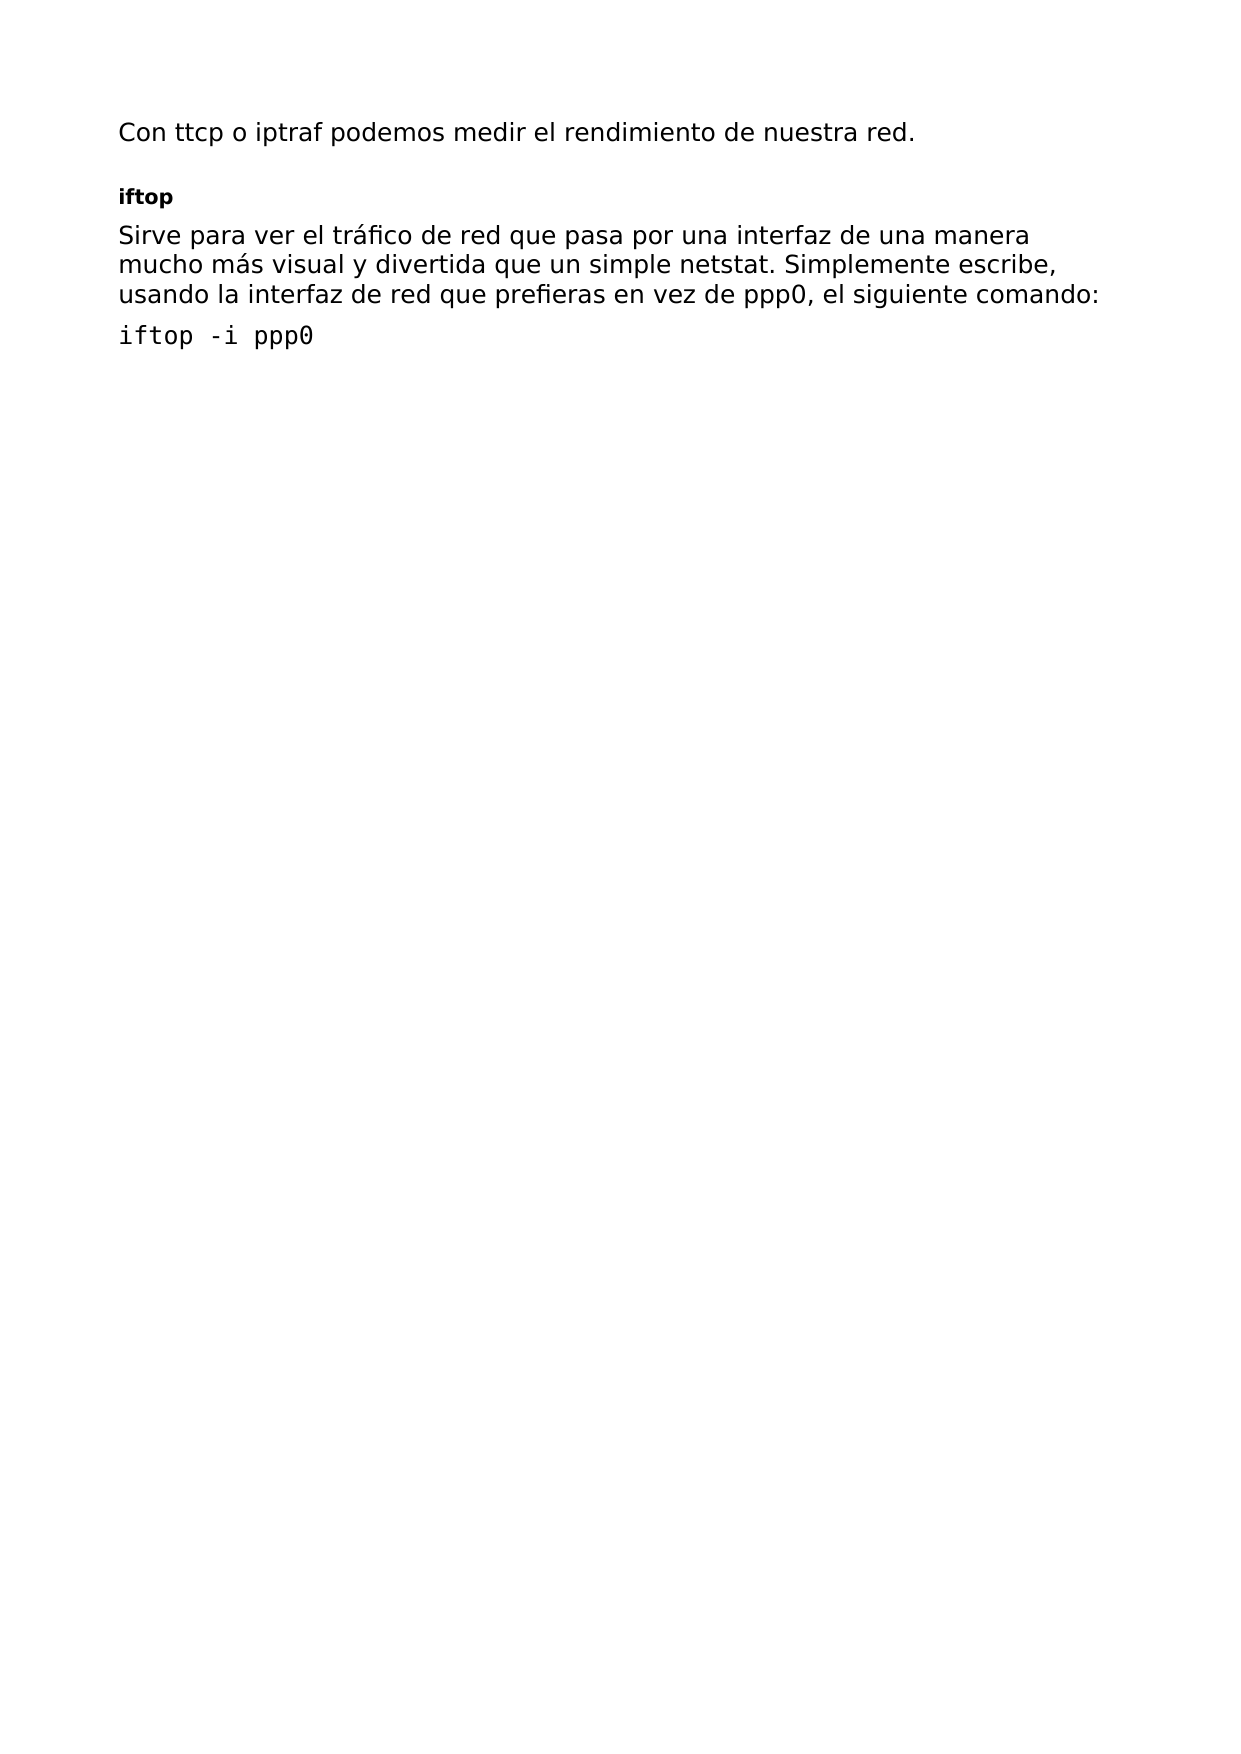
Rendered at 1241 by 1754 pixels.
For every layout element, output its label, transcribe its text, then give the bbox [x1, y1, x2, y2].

text iftop -i ppp0 [118, 322, 1122, 351]
text Con ttcp o iptraf podemos medir el rendimiento de nuestra red. [118, 118, 1122, 147]
text Sirve para ver el tráfico de red que pasa por una interfaz de una manera mucho más visual y divertida que un simple netstat. Simplemente escribe, usando la interfaz de red que prefieras en vez de ppp0, el siguiente comando: [118, 222, 1122, 309]
subtitle iftop [118, 185, 1122, 209]
